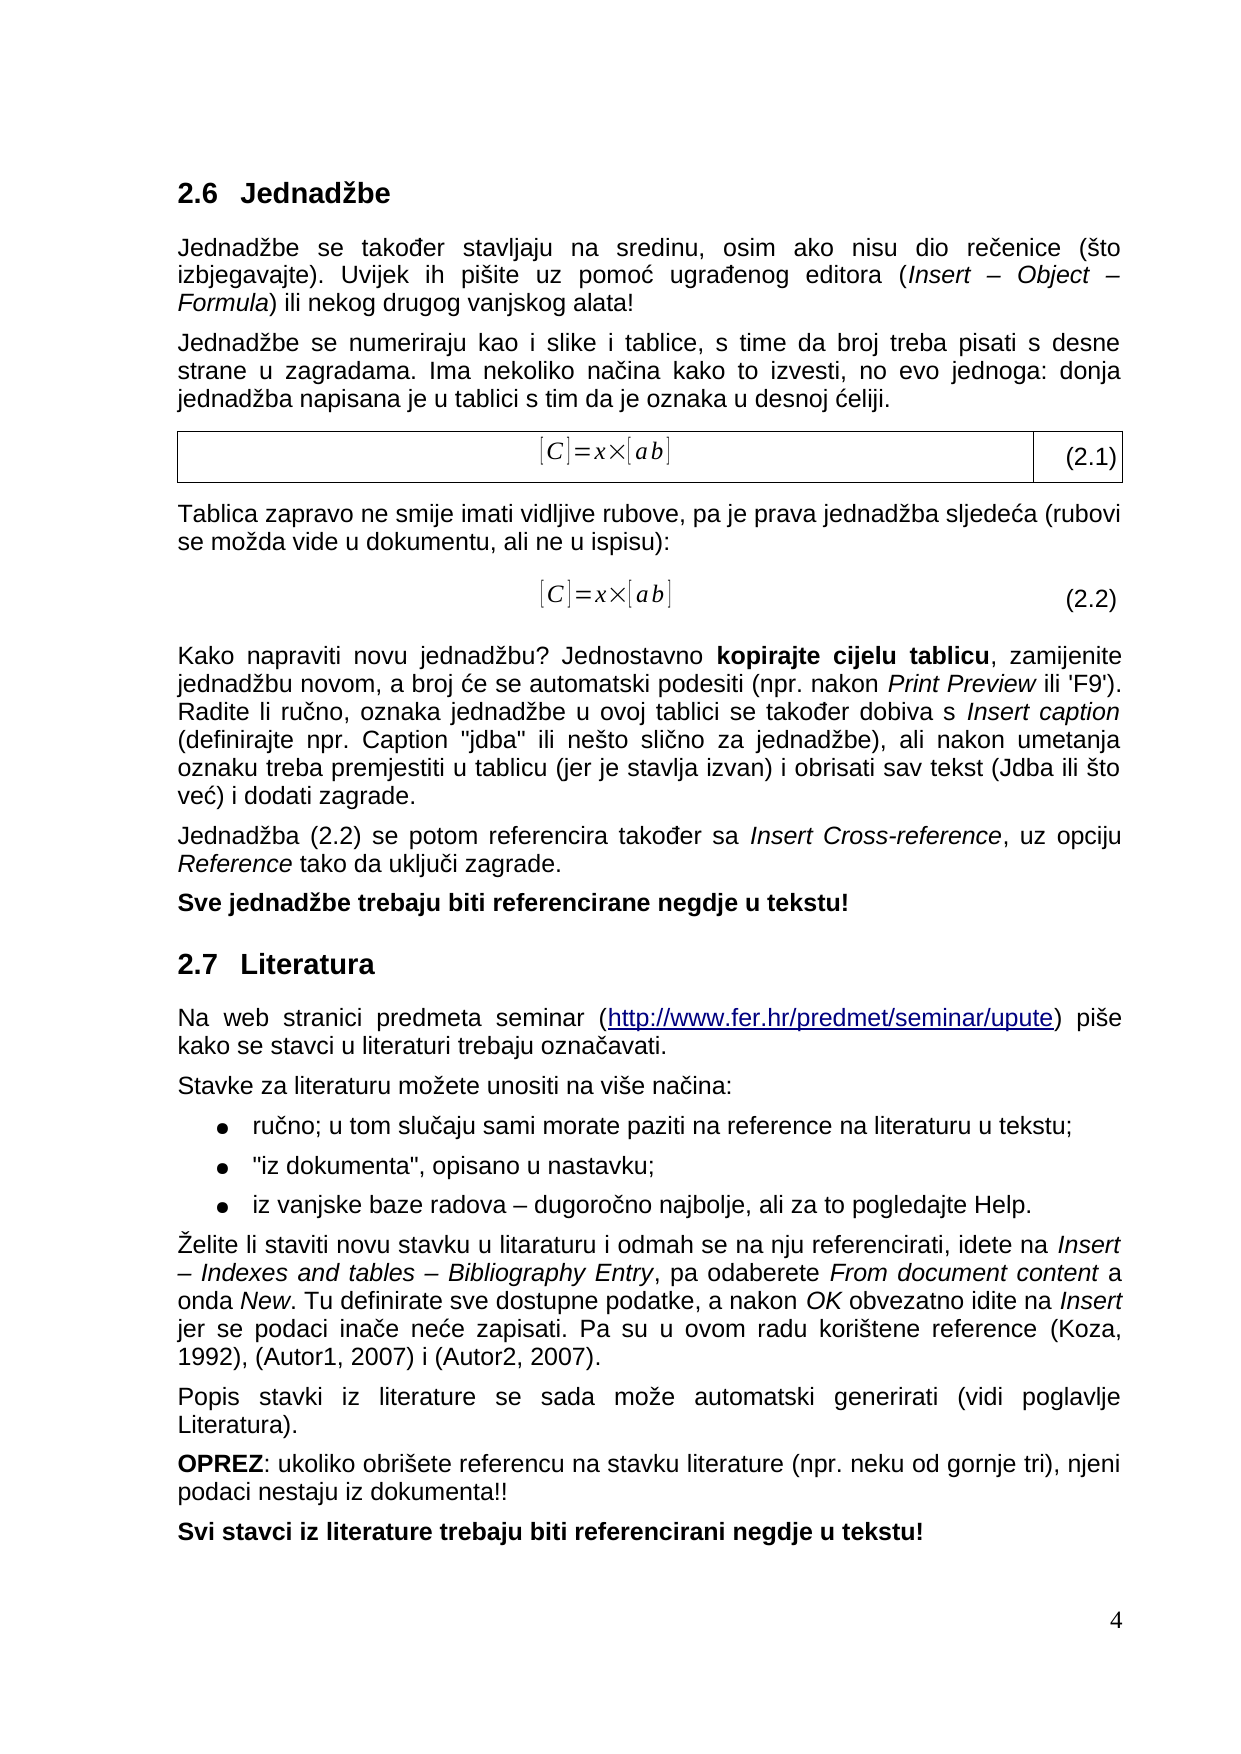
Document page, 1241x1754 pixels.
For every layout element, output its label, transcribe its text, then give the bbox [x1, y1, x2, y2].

text Na web stranici predmeta seminar (http://www.fer.hr/predmet/seminar/upute) piše kako se stavci u literaturi trebaju označavati. [177, 1004, 1122, 1060]
text Kako napraviti novu jednadžbu? Jednostavno kopirajte cijelu tablicu, zamijenite jednadžbu novom, a broj će se automatski podesiti (npr. nakon Print Preview ili 'F9'). Radite li ručno, oznaka jednadžbe u ovoj tablici se također dobiva s Insert caption (definirajte npr. Caption "jdba" ili nešto slično za jednadžbe), ali nakon umetanja oznaku treba premjestiti u tablicu (jer je stavlja izvan) i obrisati sav tekst (Jdba ili što već) i dodati zagrade. [177, 642, 1122, 810]
text Jednadžba (2.2) se potom referencira također sa Insert Cross-reference, uz opciju Reference tako da uključi zagrade. [177, 822, 1122, 877]
text Popis stavki iz literature se sada može automatski generirati (vidi poglavlje Literatura). [177, 1382, 1122, 1438]
list ručno; u tom slučaju sami morate paziti na reference na literaturu u tekstu; [215, 1112, 1122, 1139]
text Stavke za literaturu možete unositi na više načina: [177, 1072, 1122, 1100]
list iz vanjske baze radova – dugoročno najbolje, ali za to pogledajte Help. [215, 1191, 1122, 1219]
text Želite li staviti novu stavku u litaraturu i odmah se na nju referencirati, idete na Insert – Indexes and tables – Bibliography Entry, pa odaberete From document content a onda New. Tu definirate sve dostupne podatke, a nakon OK obvezatno idite na Insert jer se podaci inače neće zapisati. Pa su u ovom radu korištene reference (Koza, 1992), (Autor1, 2007) i (Autor2, 2007). [177, 1231, 1122, 1371]
table_header (2.2) [1035, 573, 1122, 624]
subtitle Literatura [177, 948, 1122, 981]
text Svi stavci iz literature trebaju biti referencirani negdje u tekstu! [177, 1518, 1122, 1546]
list "iz dokumenta", opisano u nastavku; [215, 1151, 1122, 1179]
text Tablica zapravo ne smije imati vidljive rubove, pa je prava jednadžba sljedeća (rubovi se možda vide u dokumentu, ali ne u ispisu): [177, 500, 1122, 556]
table_header (2.1) [1034, 432, 1122, 482]
subtitle Jednadžbe [177, 177, 1122, 210]
text Jednadžbe se također stavljaju na sredinu, osim ako nisu dio rečenice (što izbjegavajte). Uvijek ih pišite uz pomoć ugrađenog editora (Insert – Object – Formula) ili nekog drugog vanjskog alata! [177, 233, 1122, 317]
text OPREZ: ukoliko obrišete referencu na stavku literature (npr. neku od gornje tri), njeni podaci nestaju iz dokumenta!! [177, 1450, 1122, 1506]
text Sve jednadžbe trebaju biti referencirane negdje u tekstu! [177, 889, 1122, 917]
table_header [177, 573, 1035, 624]
text Jednadžbe se numeriraju kao i slike i tablice, s time da broj treba pisati s desne strane u zagradama. Ima nekoliko načina kako to izvesti, no evo jednoga: donja jednadžba napisana je u tablici s tim da je oznaka u desnoj ćeliji. [177, 329, 1122, 413]
table_header [178, 432, 1033, 482]
